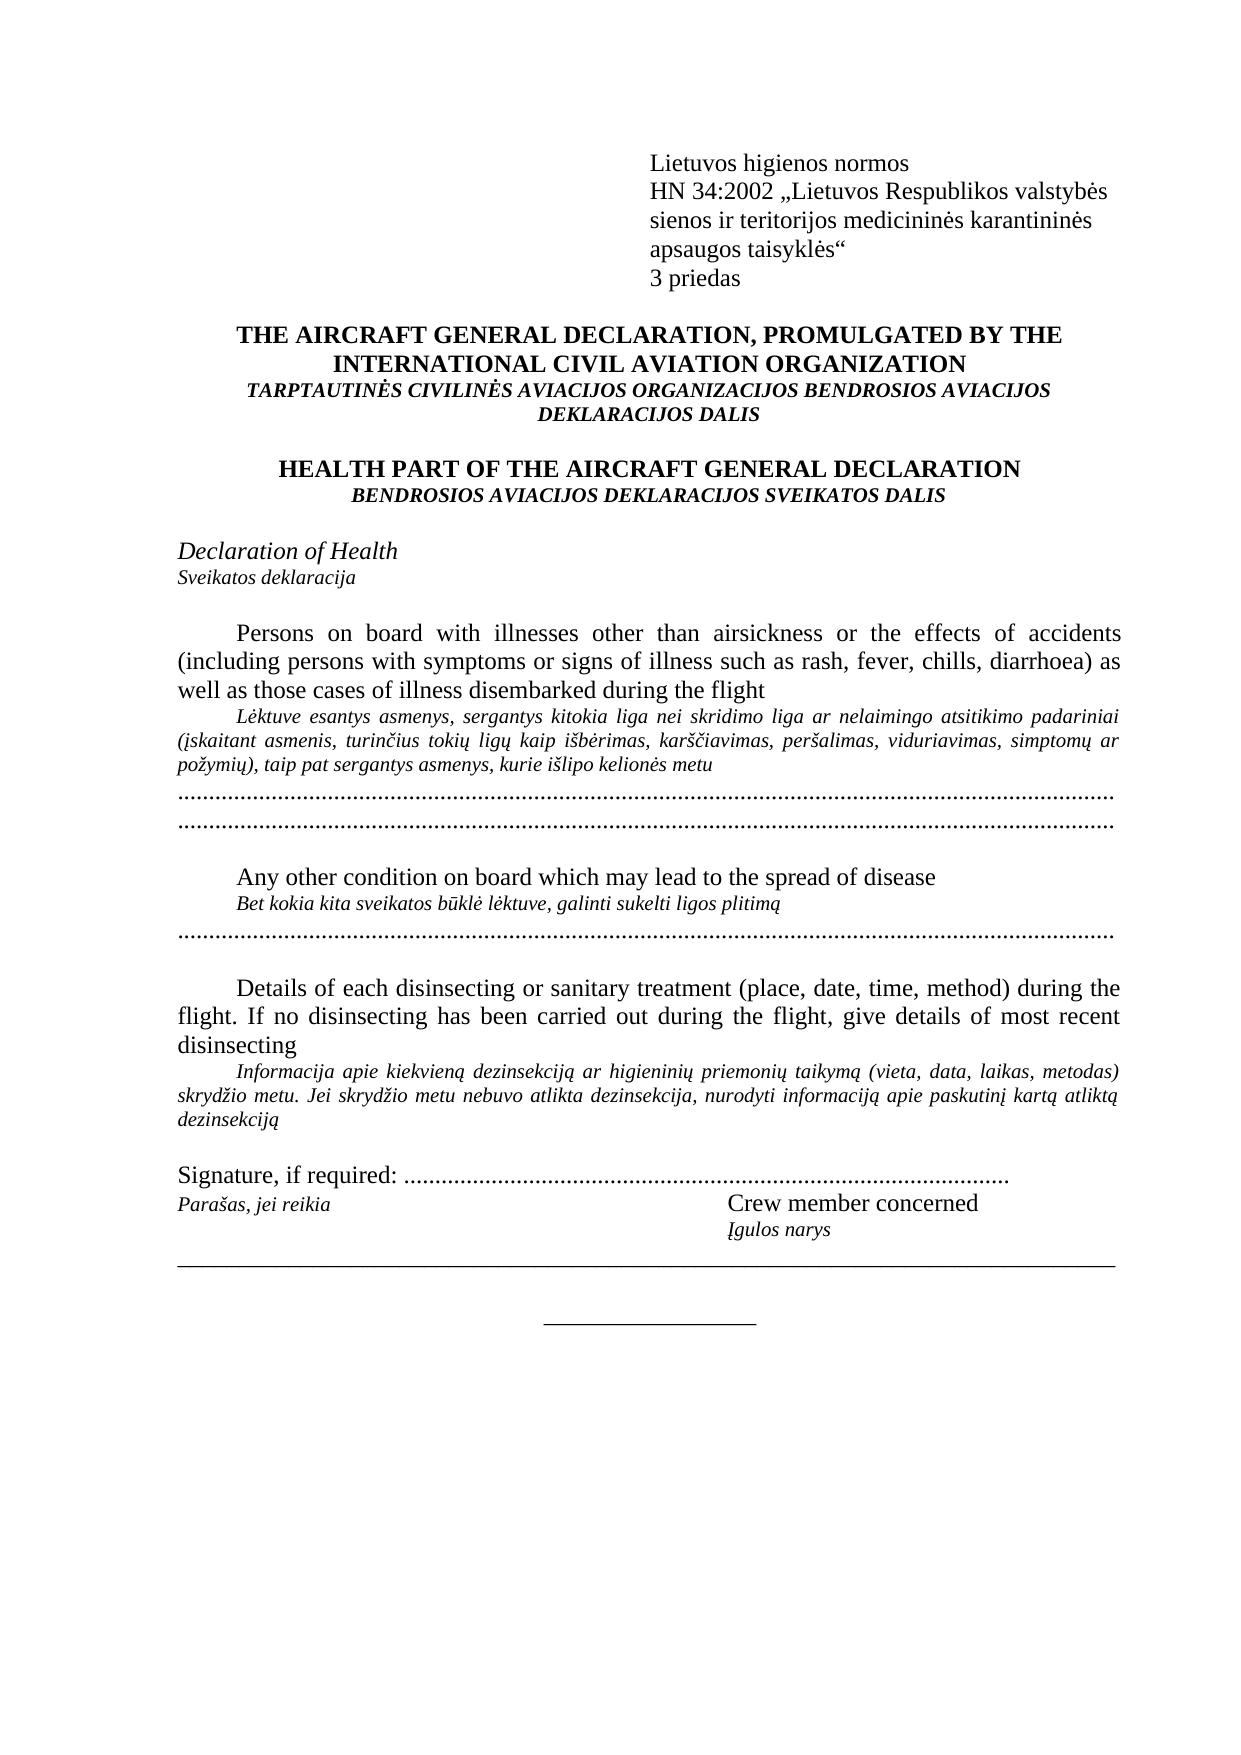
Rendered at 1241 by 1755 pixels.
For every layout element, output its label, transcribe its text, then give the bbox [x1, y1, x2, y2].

text HEALTH PART OF THE AIRCRAFT GENERAL DECLARATION [177, 454, 1122, 483]
text Declaration of Health [177, 536, 1122, 565]
text . [177, 915, 1122, 944]
text . [177, 776, 1122, 805]
text Informacija apie kiekvieną dezinsekciją ar higieninių priemonių taikymą (vieta, data, laikas, metodas) skrydžio metu. Jei skrydžio metu nebuvo atlikta dezinsekcija, nurodyti informaciją apie paskutinį kartą atliktą dezinsekciją [177, 1059, 1122, 1131]
text Įgulos narys [177, 1217, 1122, 1241]
text Parašas, jei reikia Crew member concerned [177, 1188, 1122, 1217]
text Signature, if required: ................................................................................................. [177, 1160, 1122, 1188]
text 3 priedas [649, 263, 1122, 291]
text HN 34:2002 „Lietuvos Respublikos valstybės sienos ir teritorijos medicininės karantininės apsaugos taisyklės“ [649, 176, 1122, 263]
text _________________ [177, 1299, 1122, 1328]
text TARPTAUTINĖS CIVILINĖS AVIACIJOS ORGANIZACIJOS BENDROSIOS AVIACIJOS DEKLARACIJOS DALIS [177, 378, 1122, 426]
text THE AIRCRAFT GENERAL DECLARATION, PROMULGATED BY THE INTERNATIONAL CIVIL AVIATION ORGANIZATION [177, 320, 1122, 378]
text Details of each disinsecting or sanitary treatment (place, date, time, method) during the flight. If no disinsecting has been carried out during the flight, give details of most recent disinsecting [177, 973, 1122, 1059]
text Bet kokia kita sveikatos būklė lėktuve, galinti sukelti ligos plitimą [177, 891, 1122, 915]
text Sveikatos deklaracija [177, 565, 1122, 589]
text Lėktuve esantys asmenys, sergantys kitokia liga nei skridimo liga ar nelaimingo atsitikimo padariniai (įskaitant asmenis, turinčius tokių ligų kaip išbėrimas, karščiavimas, peršalimas, viduriavimas, simptomų ar požymių), taip pat sergantys asmenys, kurie išlipo kelionės metu [177, 704, 1122, 776]
text _ [177, 1241, 1122, 1270]
text . [177, 805, 1122, 833]
text BENDROSIOS AVIACIJOS DEKLARACIJOS SVEIKATOS DALIS [177, 483, 1122, 507]
text Persons on board with illnesses other than airsickness or the effects of accidents (including persons with symptoms or signs of illness such as rash, fever, chills, diarrhoea) as well as those cases of illness disembarked during the flight [177, 618, 1122, 704]
text Lietuvos higienos normos [649, 148, 1122, 176]
text Any other condition on board which may lead to the spread of disease [177, 862, 1122, 891]
